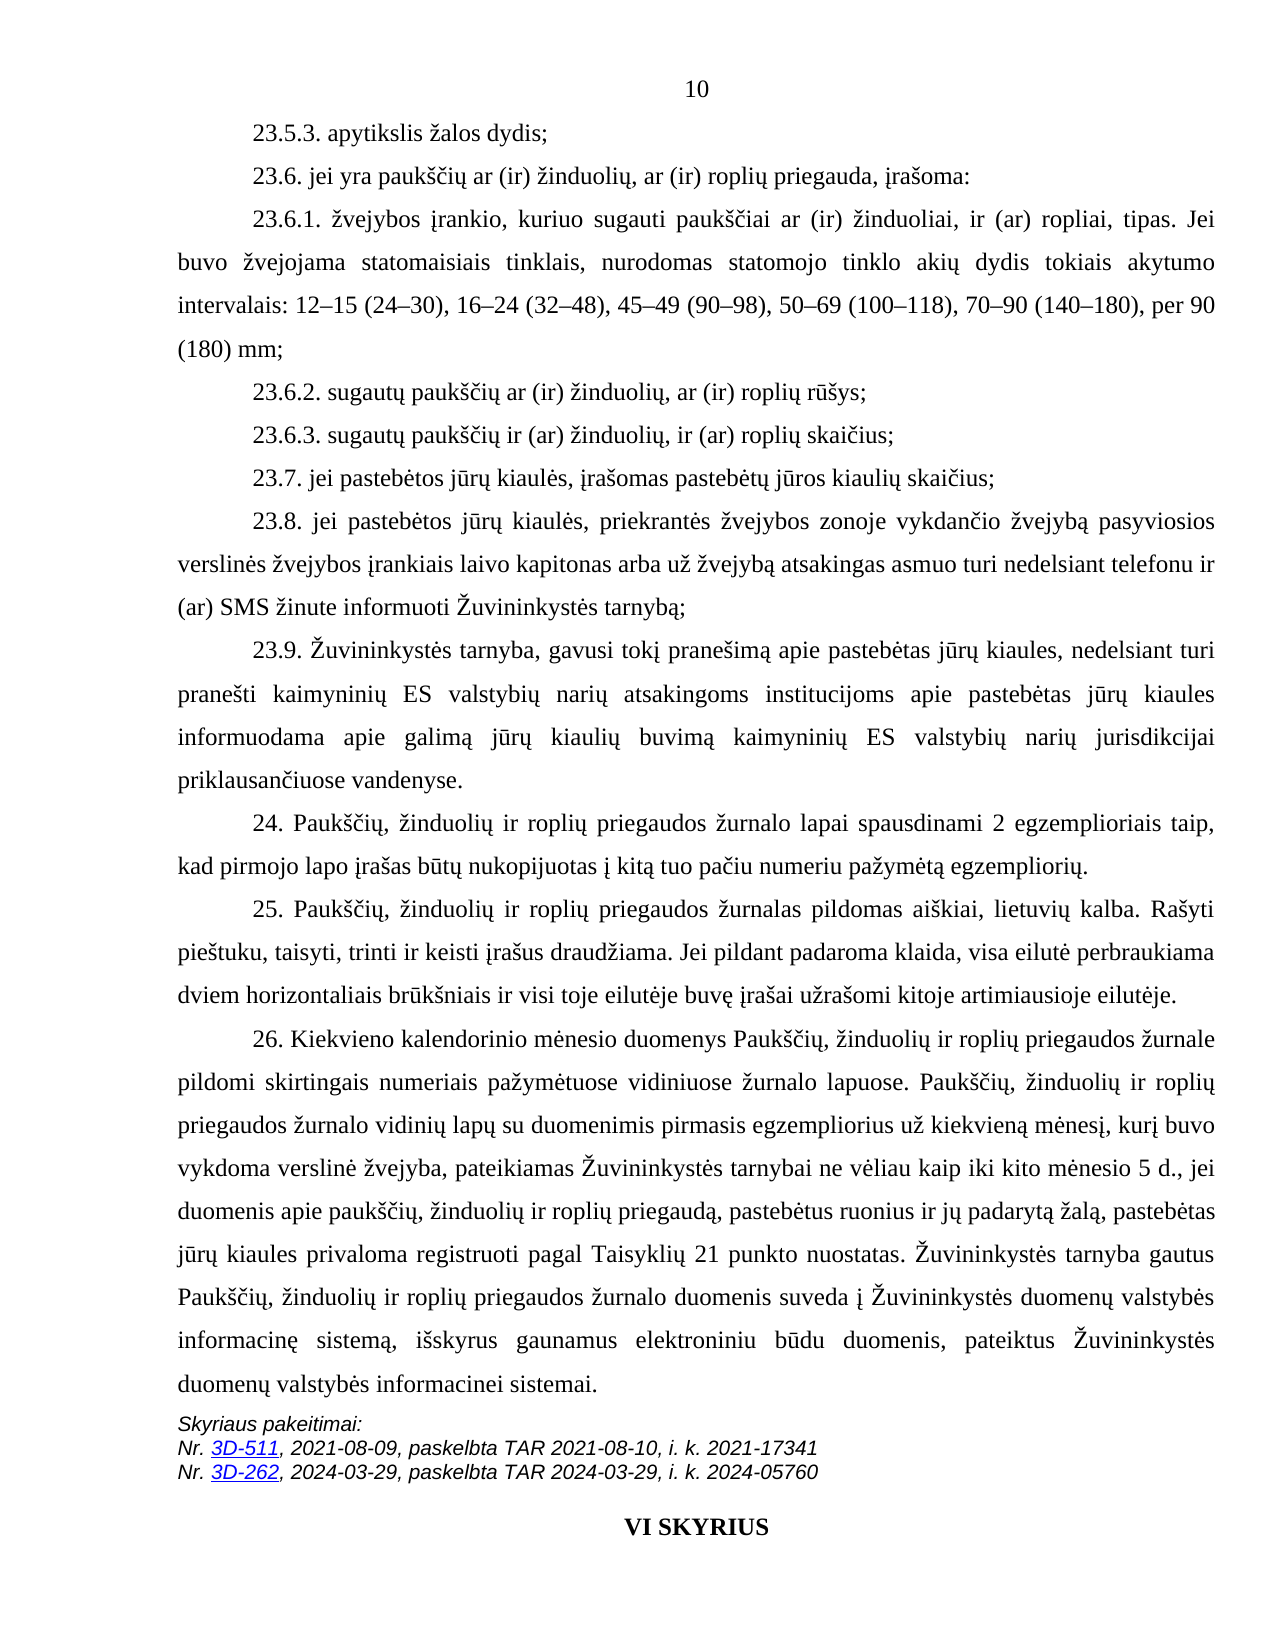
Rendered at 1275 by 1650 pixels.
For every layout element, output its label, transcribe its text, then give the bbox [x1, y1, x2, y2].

text VI SKYRIUS [177, 1512, 1216, 1541]
text 23.6.2. sugautų paukščių ar (ir) žinduolių, ar (ir) roplių rūšys; [177, 377, 1216, 406]
text 23.7. jei pastebėtos jūrų kiaulės, įrašomas pastebėtų jūros kiaulių skaičius; [177, 463, 1216, 492]
text 26. Kiekvieno kalendorinio mėnesio duomenys Paukščių, žinduolių ir roplių priegaudos žurnale pildomi skirtingais numeriais pažymėtuose vidiniuose žurnalo lapuose. Paukščių, žinduolių ir roplių priegaudos žurnalo vidinių lapų su duomenimis pirmasis egzempliorius už kiekvieną mėnesį, kurį buvo vykdoma verslinė žvejyba, pateikiamas Žuvininkystės tarnybai ne vėliau kaip iki kito mėnesio 5 d., jei duomenis apie paukščių, žinduolių ir roplių priegaudą, pastebėtus ruonius ir jų padarytą žalą, pastebėtas jūrų kiaules privaloma registruoti pagal Taisyklių 21 punkto nuostatas. Žuvininkystės tarnyba gautus Paukščių, žinduolių ir roplių priegaudos žurnalo duomenis suveda į Žuvininkystės duomenų valstybės informacinę sistemą, išskyrus gaunamus elektroniniu būdu duomenis, pateiktus Žuvininkystės duomenų valstybės informacinei sistemai. [177, 1024, 1216, 1397]
text Nr. 3D-262, 2024-03-29, paskelbta TAR 2024-03-29, i. k. 2024-05760 [177, 1460, 1216, 1484]
text 25. Paukščių, žinduolių ir roplių priegaudos žurnalas pildomas aiškiai, lietuvių kalba. Rašyti pieštuku, taisyti, trinti ir keisti įrašus draudžiama. Jei pildant padaroma klaida, visa eilutė perbraukiama dviem horizontaliais brūkšniais ir visi toje eilutėje buvę įrašai užrašomi kitoje artimiausioje eilutėje. [177, 894, 1216, 1009]
text Skyriaus pakeitimai: [177, 1412, 1216, 1436]
text 23.6. jei yra paukščių ar (ir) žinduolių, ar (ir) roplių priegauda, įrašoma: [177, 161, 1216, 190]
text 23.9. Žuvininkystės tarnyba, gavusi tokį pranešimą apie pastebėtas jūrų kiaules, nedelsiant turi pranešti kaimyninių ES valstybių narių atsakingoms institucijoms apie pastebėtas jūrų kiaules informuodama apie galimą jūrų kiaulių buvimą kaimyninių ES valstybių narių jurisdikcijai priklausančiuose vandenyse. [177, 636, 1216, 794]
text 23.6.3. sugautų paukščių ir (ar) žinduolių, ir (ar) roplių skaičius; [177, 420, 1216, 449]
text 23.6.1. žvejybos įrankio, kuriuo sugauti paukščiai ar (ir) žinduoliai, ir (ar) ropliai, tipas. Jei buvo žvejojama statomaisiais tinklais, nurodomas statomojo tinklo akių dydis tokiais akytumo intervalais: 12–15 (24–30), 16–24 (32–48), 45–49 (90–98), 50–69 (100–118), 70–90 (140–180), per 90 (180) mm; [177, 204, 1216, 362]
text Nr. 3D-511, 2021-08-09, paskelbta TAR 2021-08-10, i. k. 2021-17341 [177, 1436, 1216, 1460]
text 24. Paukščių, žinduolių ir roplių priegaudos žurnalo lapai spausdinami 2 egzemplioriais taip, kad pirmojo lapo įrašas būtų nukopijuotas į kitą tuo pačiu numeriu pažymėtą egzempliorių. [177, 808, 1216, 880]
text 23.8. jei pastebėtos jūrų kiaulės, priekrantės žvejybos zonoje vykdančio žvejybą pasyviosios verslinės žvejybos įrankiais laivo kapitonas arba už žvejybą atsakingas asmuo turi nedelsiant telefonu ir (ar) SMS žinute informuoti Žuvininkystės tarnybą; [177, 506, 1216, 621]
text 23.5.3. apytikslis žalos dydis; [177, 118, 1216, 147]
